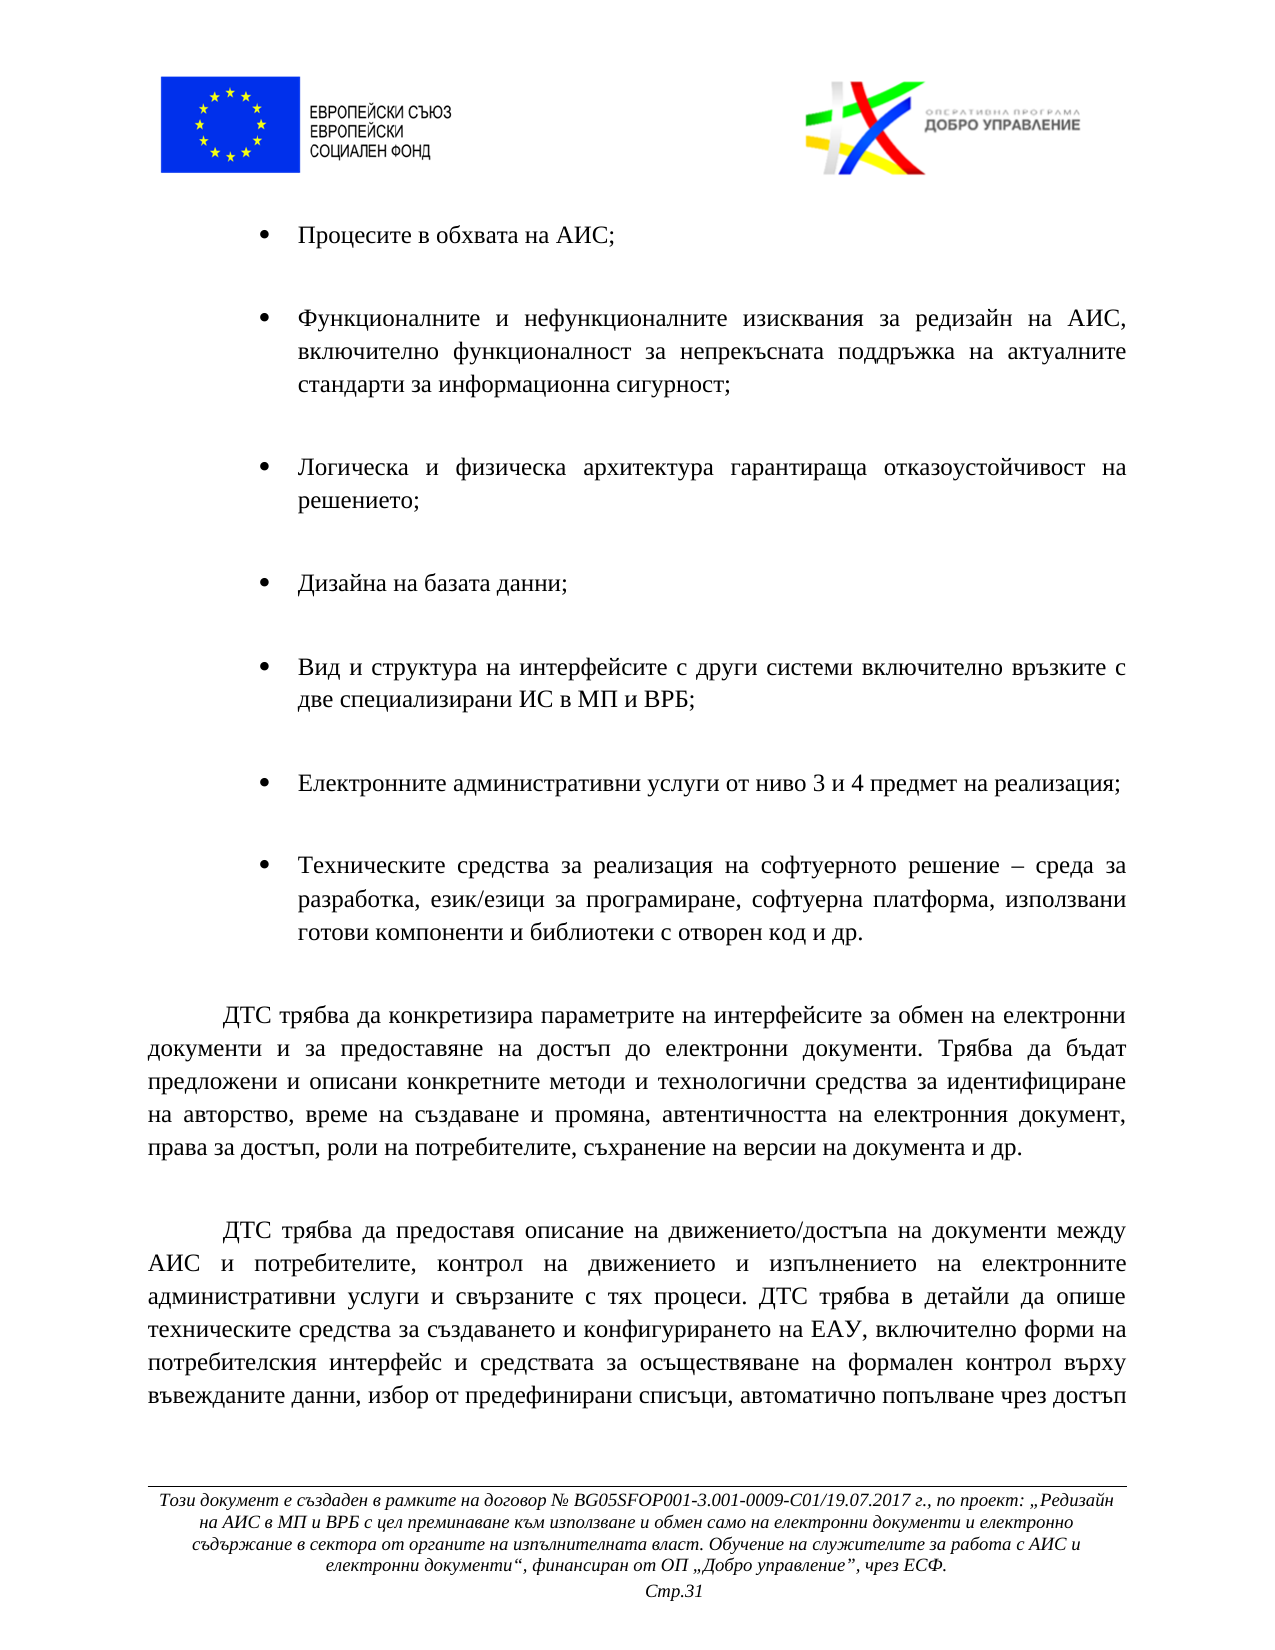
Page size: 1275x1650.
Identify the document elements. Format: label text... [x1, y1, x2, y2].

list Процесите в обхвата на АИС; [260, 220, 1127, 249]
list Електронните административни услуги от ниво 3 и 4 предмет на реализация; [260, 768, 1127, 796]
list Техническите средства за реализация на софтуерното решение – среда за разработка, език/езици за програмиране, софтуерна платформа, използвани готови компоненти и библиотеки с отворен код и др. [260, 851, 1127, 945]
list Дизайна на базата данни; [260, 568, 1127, 597]
text ДТС трябва да предоставя описание на движението/достъпа на документи между АИС и потребителите, контрол на движението и изпълнението на електронните административни услуги и свързаните с тях процеси. ДТС трябва в детайли да опише техническите средства за създаването и конфигурирането на ЕАУ, включително форми на потребителския интерфейс и средствата за осъществяване на формален контрол върху въвежданите данни, избор от предефинирани списъци, автоматично попълване чрез достъп [148, 1215, 1127, 1409]
list Вид и структура на интерфейсите с други системи включително връзките с две специализирани ИС в МП и ВРБ; [260, 652, 1127, 713]
text ДТС трябва да конкретизира параметрите на интерфейсите за обмен на електронни документи и за предоставяне на достъп до електронни документи. Трябва да бъдат предложени и описани конкретните методи и технологични средства за идентифициране на авторство, време на създаване и промяна, автентичността на електронния документ, права за достъп, роли на потребителите, съхранение на версии на документа и др. [148, 1000, 1127, 1161]
list Функционалните и нефункционалните изисквания за редизайн на АИС, включително функционалност за непрекъсната поддръжка на актуалните стандарти за информационна сигурност; [260, 303, 1127, 398]
list Логическа и физическа архитектура гарантираща отказоустойчивост на решението; [260, 452, 1127, 514]
